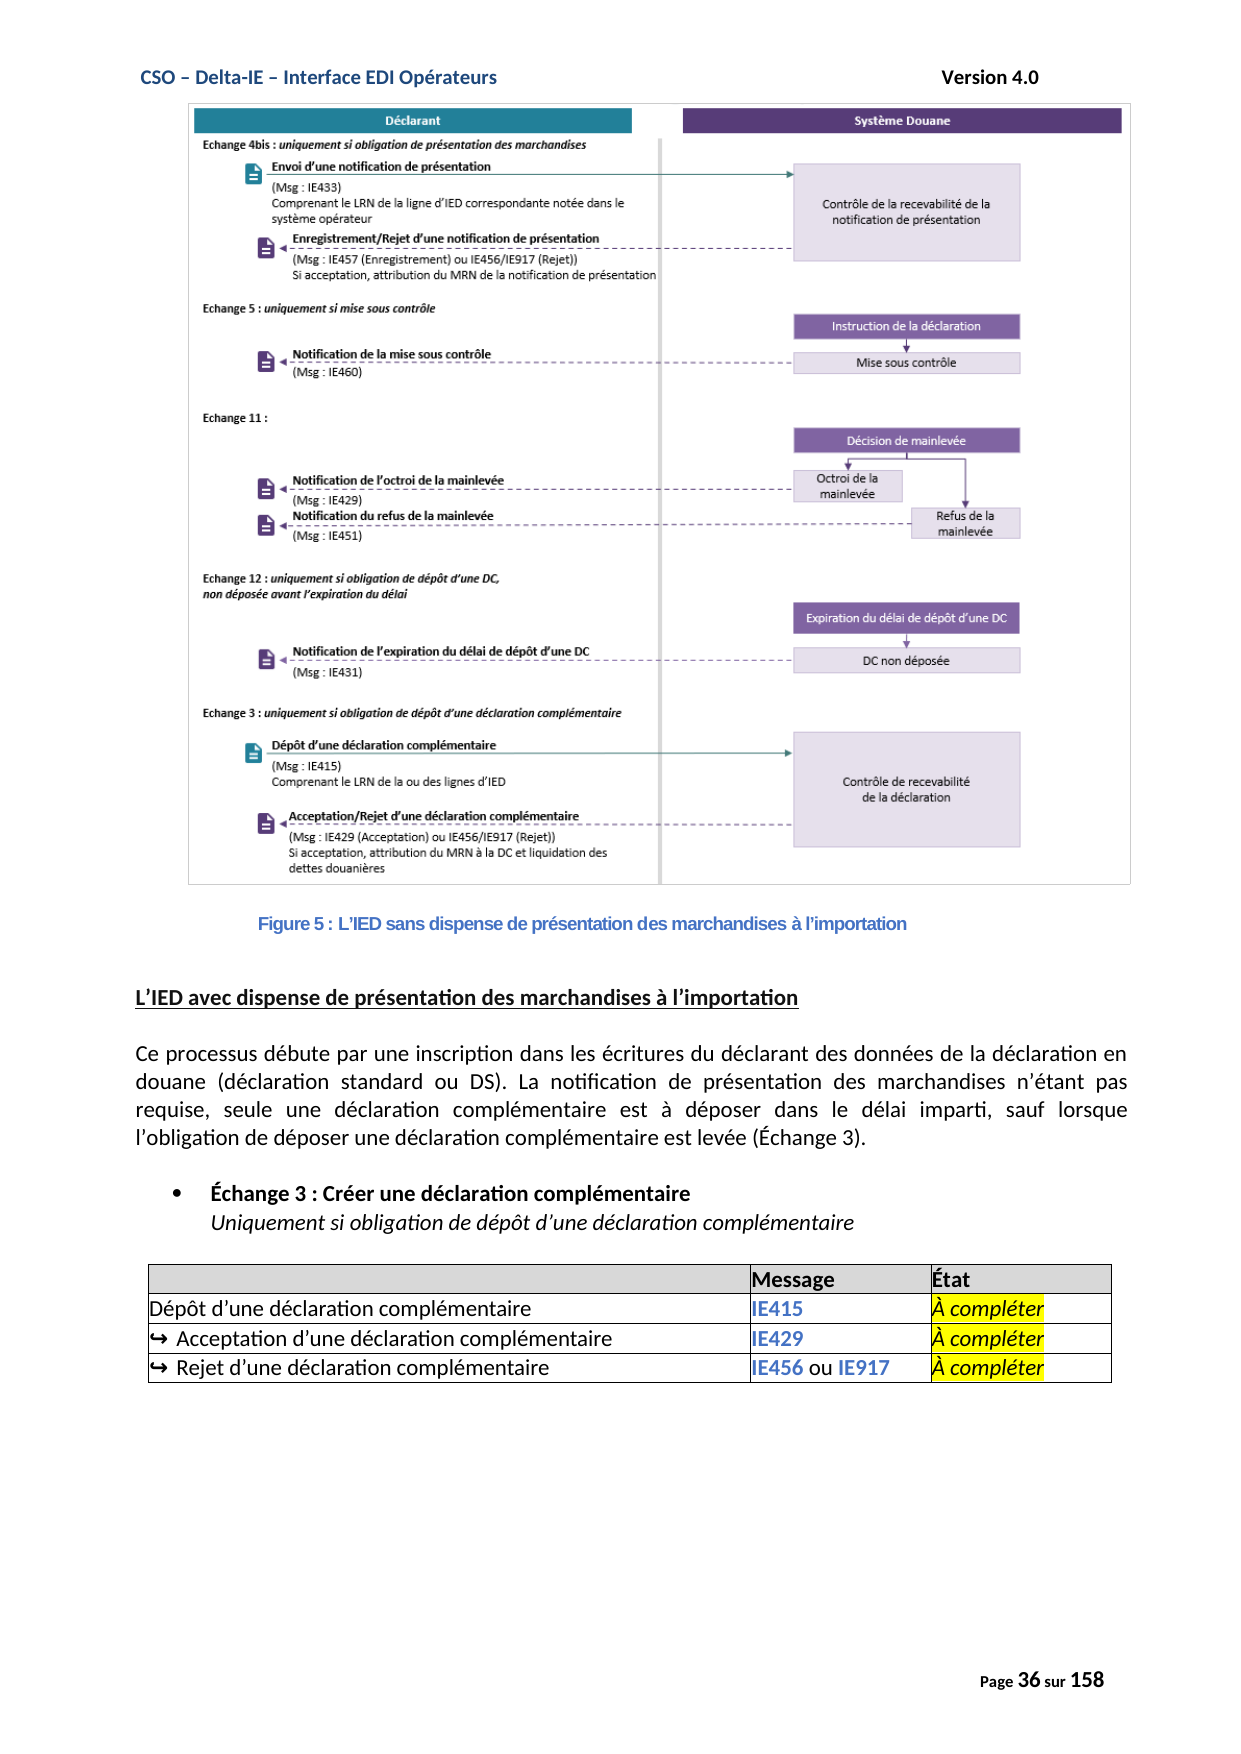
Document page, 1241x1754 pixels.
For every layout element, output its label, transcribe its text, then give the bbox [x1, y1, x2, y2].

table_cell Dépôt d’une déclaration complémentaire [149, 1294, 750, 1323]
table_header Message [751, 1265, 931, 1293]
table_header [149, 1265, 750, 1293]
table_cell IE456 ou IE917 [751, 1354, 931, 1382]
table_cell À compléter [932, 1324, 1111, 1352]
list Échange 3 : Créer une déclaration complémentaire Uniquement si obligation de dépôt d’une déclaration complémentaire [173, 1179, 1130, 1236]
table_cell À compléter [932, 1354, 1111, 1382]
picture [189, 104, 1130, 884]
text L’IED avec dispense de présentation des marchandises à l’importation [135, 983, 1130, 1011]
table_cell ↪ Rejet d’une déclaration complémentaire [149, 1354, 750, 1382]
table_cell ↪ Acceptation d’une déclaration complémentaire [149, 1324, 750, 1352]
table_cell IE429 [751, 1324, 931, 1352]
table_cell IE415 [751, 1294, 931, 1323]
table_cell À compléter [932, 1294, 1111, 1323]
subtitle L’IED sans dispense de présentation des marchandises à l’importation [135, 912, 1071, 934]
table_header État [932, 1265, 1111, 1293]
text Ce processus débute par une inscription dans les écritures du déclarant des données de la déclaration en douane (déclaration standard ou DS). La notification de présentation des marchandises n’étant pas requise, seule une déclaration complémentaire est à déposer dans le délai imparti, sauf lorsque l’obligation de déposer une déclaration complémentaire est levée (Échange 3). [135, 1039, 1130, 1152]
